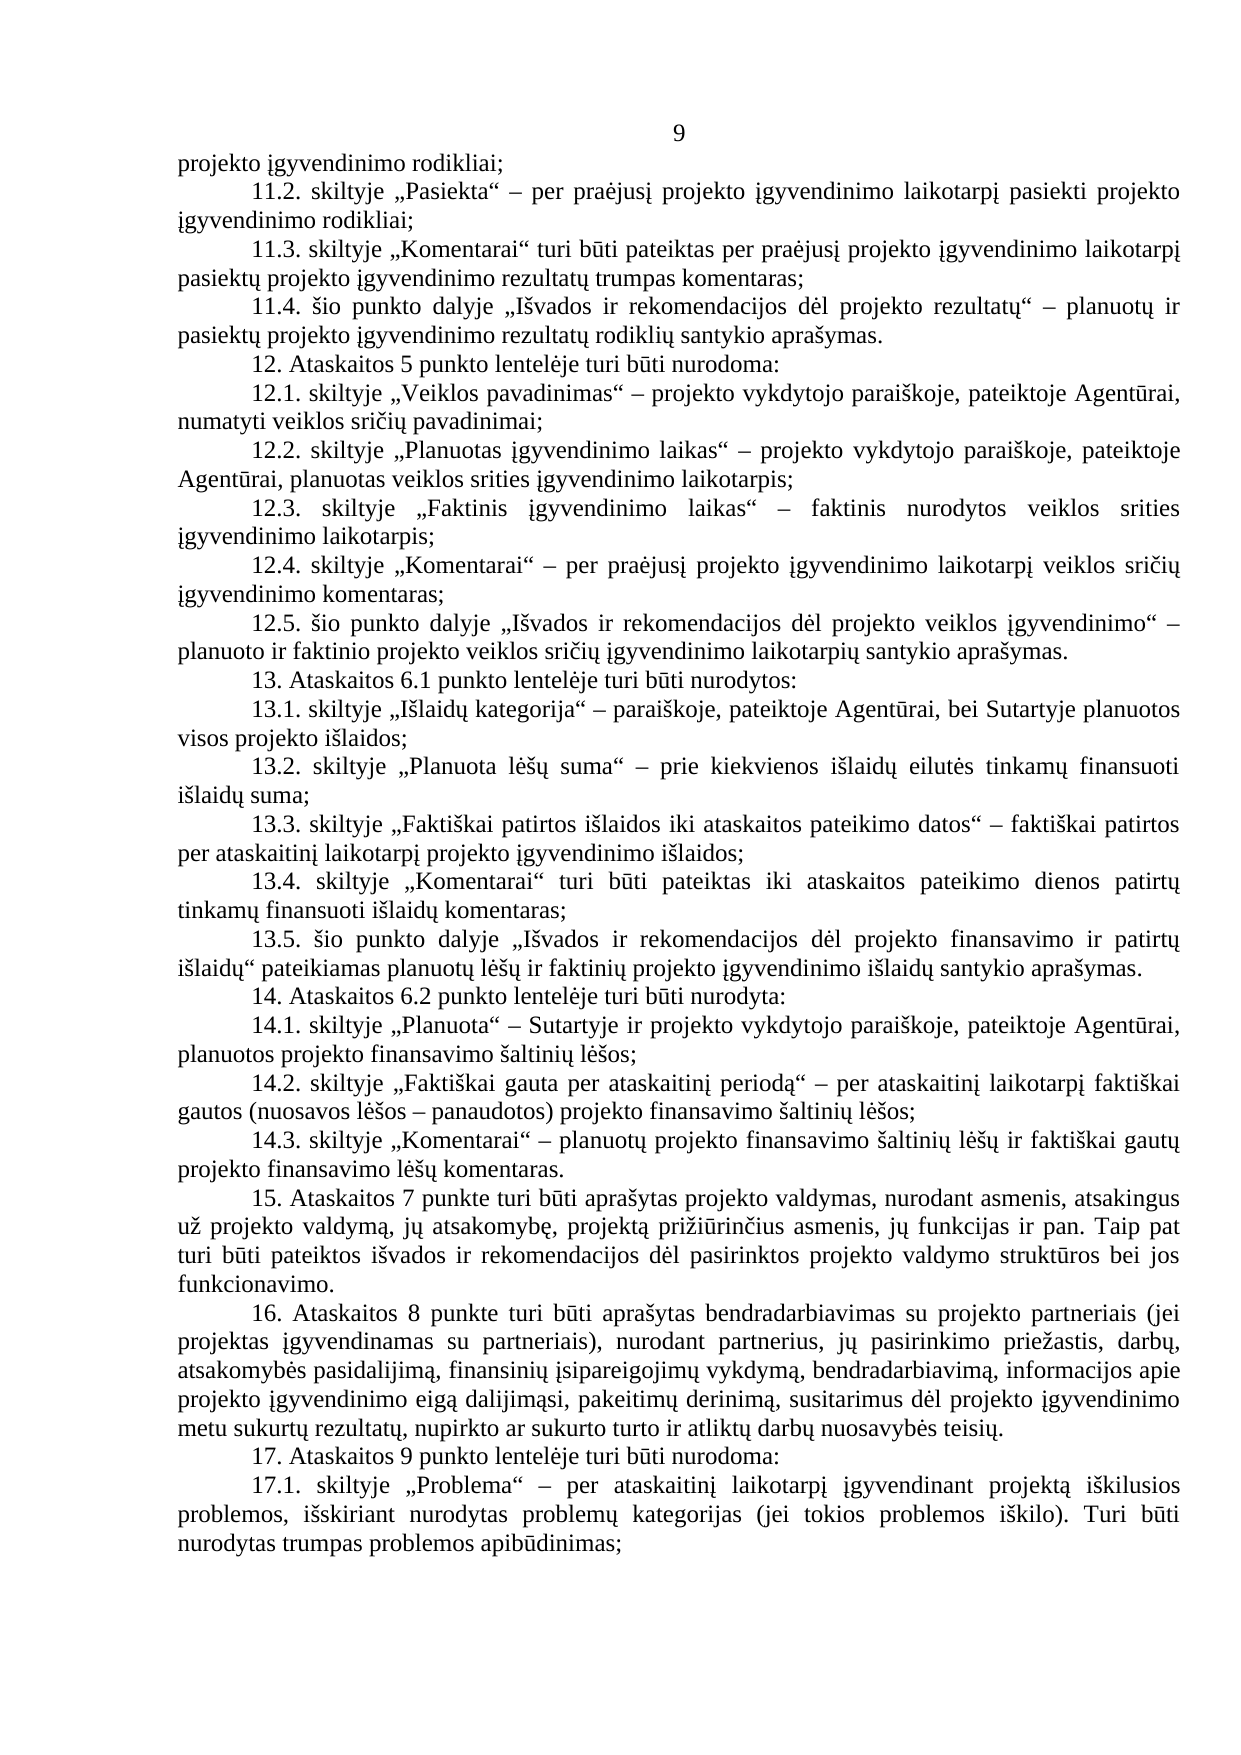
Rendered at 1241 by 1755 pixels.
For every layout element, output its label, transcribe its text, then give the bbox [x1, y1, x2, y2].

text 12.3. skiltyje „Faktinis įgyvendinimo laikas“ – faktinis nurodytos veiklos srities įgyvendinimo laikotarpis; [177, 493, 1181, 550]
text 13.3. skiltyje „Faktiškai patirtos išlaidos iki ataskaitos pateikimo datos“ – faktiškai patirtos per ataskaitinį laikotarpį projekto įgyvendinimo išlaidos; [177, 809, 1181, 866]
text 14. Ataskaitos 6.2 punkto lentelėje turi būti nurodyta: [177, 981, 1181, 1010]
text projekto įgyvendinimo rodikliai; [177, 148, 1181, 176]
text 12.4. skiltyje „Komentarai“ – per praėjusį projekto įgyvendinimo laikotarpį veiklos sričių įgyvendinimo komentaras; [177, 550, 1181, 608]
text 12. Ataskaitos 5 punkto lentelėje turi būti nurodoma: [177, 349, 1181, 378]
text 13.1. skiltyje „Išlaidų kategorija“ – paraiškoje, pateiktoje Agentūrai, bei Sutartyje planuotos visos projekto išlaidos; [177, 694, 1181, 751]
text 12.2. skiltyje „Planuotas įgyvendinimo laikas“ – projekto vykdytojo paraiškoje, pateiktoje Agentūrai, planuotas veiklos srities įgyvendinimo laikotarpis; [177, 435, 1181, 493]
text 17. Ataskaitos 9 punkto lentelėje turi būti nurodoma: [177, 1441, 1181, 1470]
text 12.1. skiltyje „Veiklos pavadinimas“ – projekto vykdytojo paraiškoje, pateiktoje Agentūrai, numatyti veiklos sričių pavadinimai; [177, 378, 1181, 435]
text 12.5. šio punkto dalyje „Išvados ir rekomendacijos dėl projekto veiklos įgyvendinimo“ – planuoto ir faktinio projekto veiklos sričių įgyvendinimo laikotarpių santykio aprašymas. [177, 608, 1181, 665]
text 14.2. skiltyje „Faktiškai gauta per ataskaitinį periodą“ – per ataskaitinį laikotarpį faktiškai gautos (nuosavos lėšos – panaudotos) projekto finansavimo šaltinių lėšos; [177, 1068, 1181, 1125]
text 14.1. skiltyje „Planuota“ – Sutartyje ir projekto vykdytojo paraiškoje, pateiktoje Agentūrai, planuotos projekto finansavimo šaltinių lėšos; [177, 1010, 1181, 1068]
text 14.3. skiltyje „Komentarai“ – planuotų projekto finansavimo šaltinių lėšų ir faktiškai gautų projekto finansavimo lėšų komentaras. [177, 1125, 1181, 1183]
text 17.1. skiltyje „Problema“ – per ataskaitinį laikotarpį įgyvendinant projektą iškilusios problemos, išskiriant nurodytas problemų kategorijas (jei tokios problemos iškilo). Turi būti nurodytas trumpas problemos apibūdinimas; [177, 1470, 1181, 1556]
text 11.3. skiltyje „Komentarai“ turi būti pateiktas per praėjusį projekto įgyvendinimo laikotarpį pasiektų projekto įgyvendinimo rezultatų trumpas komentaras; [177, 234, 1181, 291]
text 11.2. skiltyje „Pasiekta“ – per praėjusį projekto įgyvendinimo laikotarpį pasiekti projekto įgyvendinimo rodikliai; [177, 176, 1181, 234]
text 15. Ataskaitos 7 punkte turi būti aprašytas projekto valdymas, nurodant asmenis, atsakingus už projekto valdymą, jų atsakomybę, projektą prižiūrinčius asmenis, jų funkcijas ir pan. Taip pat turi būti pateiktos išvados ir rekomendacijos dėl pasirinktos projekto valdymo struktūros bei jos funkcionavimo. [177, 1183, 1181, 1298]
text 13.4. skiltyje „Komentarai“ turi būti pateiktas iki ataskaitos pateikimo dienos patirtų tinkamų finansuoti išlaidų komentaras; [177, 866, 1181, 924]
text 13.5. šio punkto dalyje „Išvados ir rekomendacijos dėl projekto finansavimo ir patirtų išlaidų“ pateikiamas planuotų lėšų ir faktinių projekto įgyvendinimo išlaidų santykio aprašymas. [177, 924, 1181, 981]
text 11.4. šio punkto dalyje „Išvados ir rekomendacijos dėl projekto rezultatų“ – planuotų ir pasiektų projekto įgyvendinimo rezultatų rodiklių santykio aprašymas. [177, 291, 1181, 349]
text 13.2. skiltyje „Planuota lėšų suma“ – prie kiekvienos išlaidų eilutės tinkamų finansuoti išlaidų suma; [177, 751, 1181, 809]
text 13. Ataskaitos 6.1 punkto lentelėje turi būti nurodytos: [177, 665, 1181, 694]
text 16. Ataskaitos 8 punkte turi būti aprašytas bendradarbiavimas su projekto partneriais (jei projektas įgyvendinamas su partneriais), nurodant partnerius, jų pasirinkimo priežastis, darbų, atsakomybės pasidalijimą, finansinių įsipareigojimų vykdymą, bendradarbiavimą, informacijos apie projekto įgyvendinimo eigą dalijimąsi, pakeitimų derinimą, susitarimus dėl projekto įgyvendinimo metu sukurtų rezultatų, nupirkto ar sukurto turto ir atliktų darbų nuosavybės teisių. [177, 1298, 1181, 1441]
